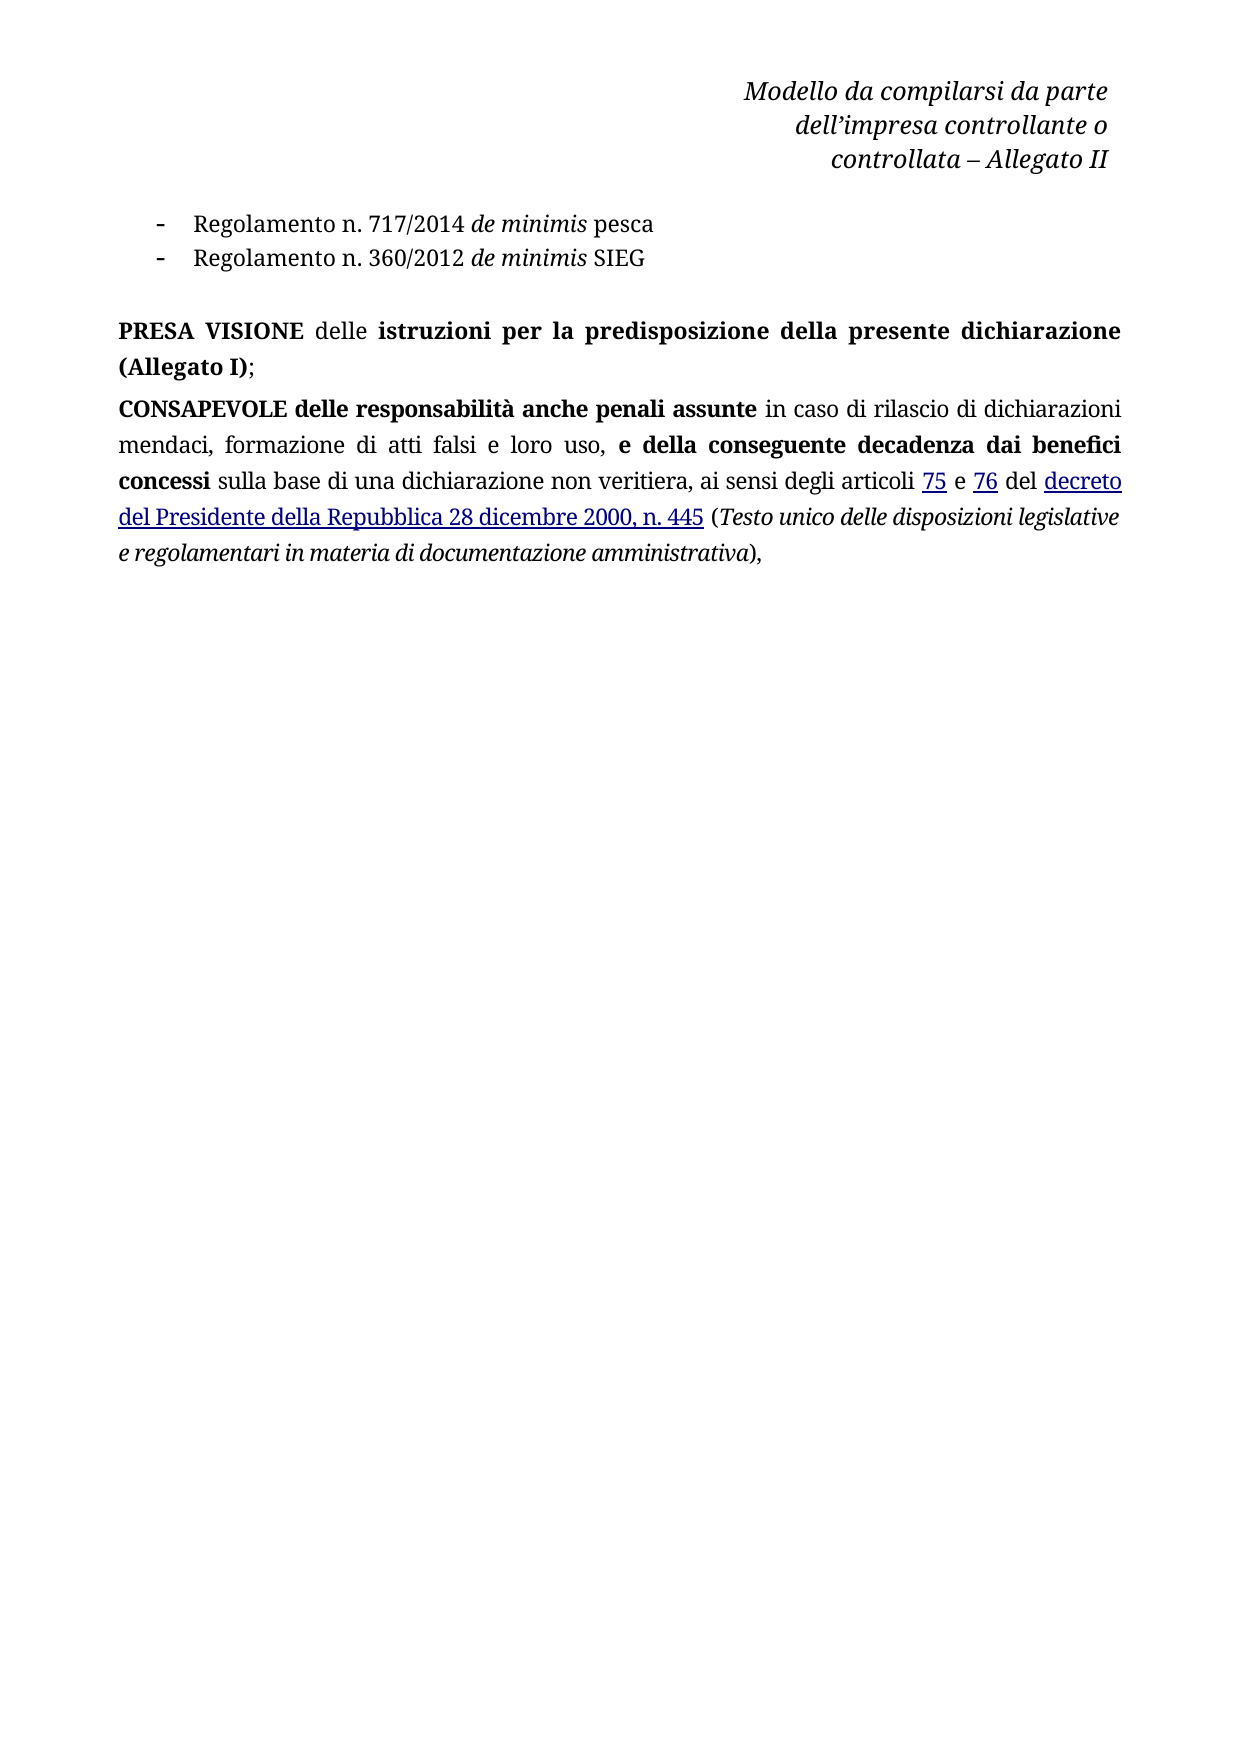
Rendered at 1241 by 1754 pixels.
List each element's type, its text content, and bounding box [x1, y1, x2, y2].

list Regolamento n. 717/2014 de minimis pesca [156, 205, 1122, 239]
subtitle PRESA VISIONE delle istruzioni per la predisposizione della presente dichiarazione (Allegato I); [118, 315, 1122, 382]
subtitle CONSAPEVOLE delle responsabilità anche penali assunte in caso di rilascio di dichiarazioni mendaci, formazione di atti falsi e loro uso, e della conseguente decadenza dai benefici concessi sulla base di una dichiarazione non veritiera, ai sensi degli articoli 75 e 76 del decreto del Presidente della Repubblica 28 dicembre 2000, n. 445 (Testo unico delle disposizioni legislative e regolamentari in materia di documentazione amministrativa), [118, 393, 1122, 568]
list Regolamento n. 360/2012 de minimis SIEG [156, 239, 1122, 273]
